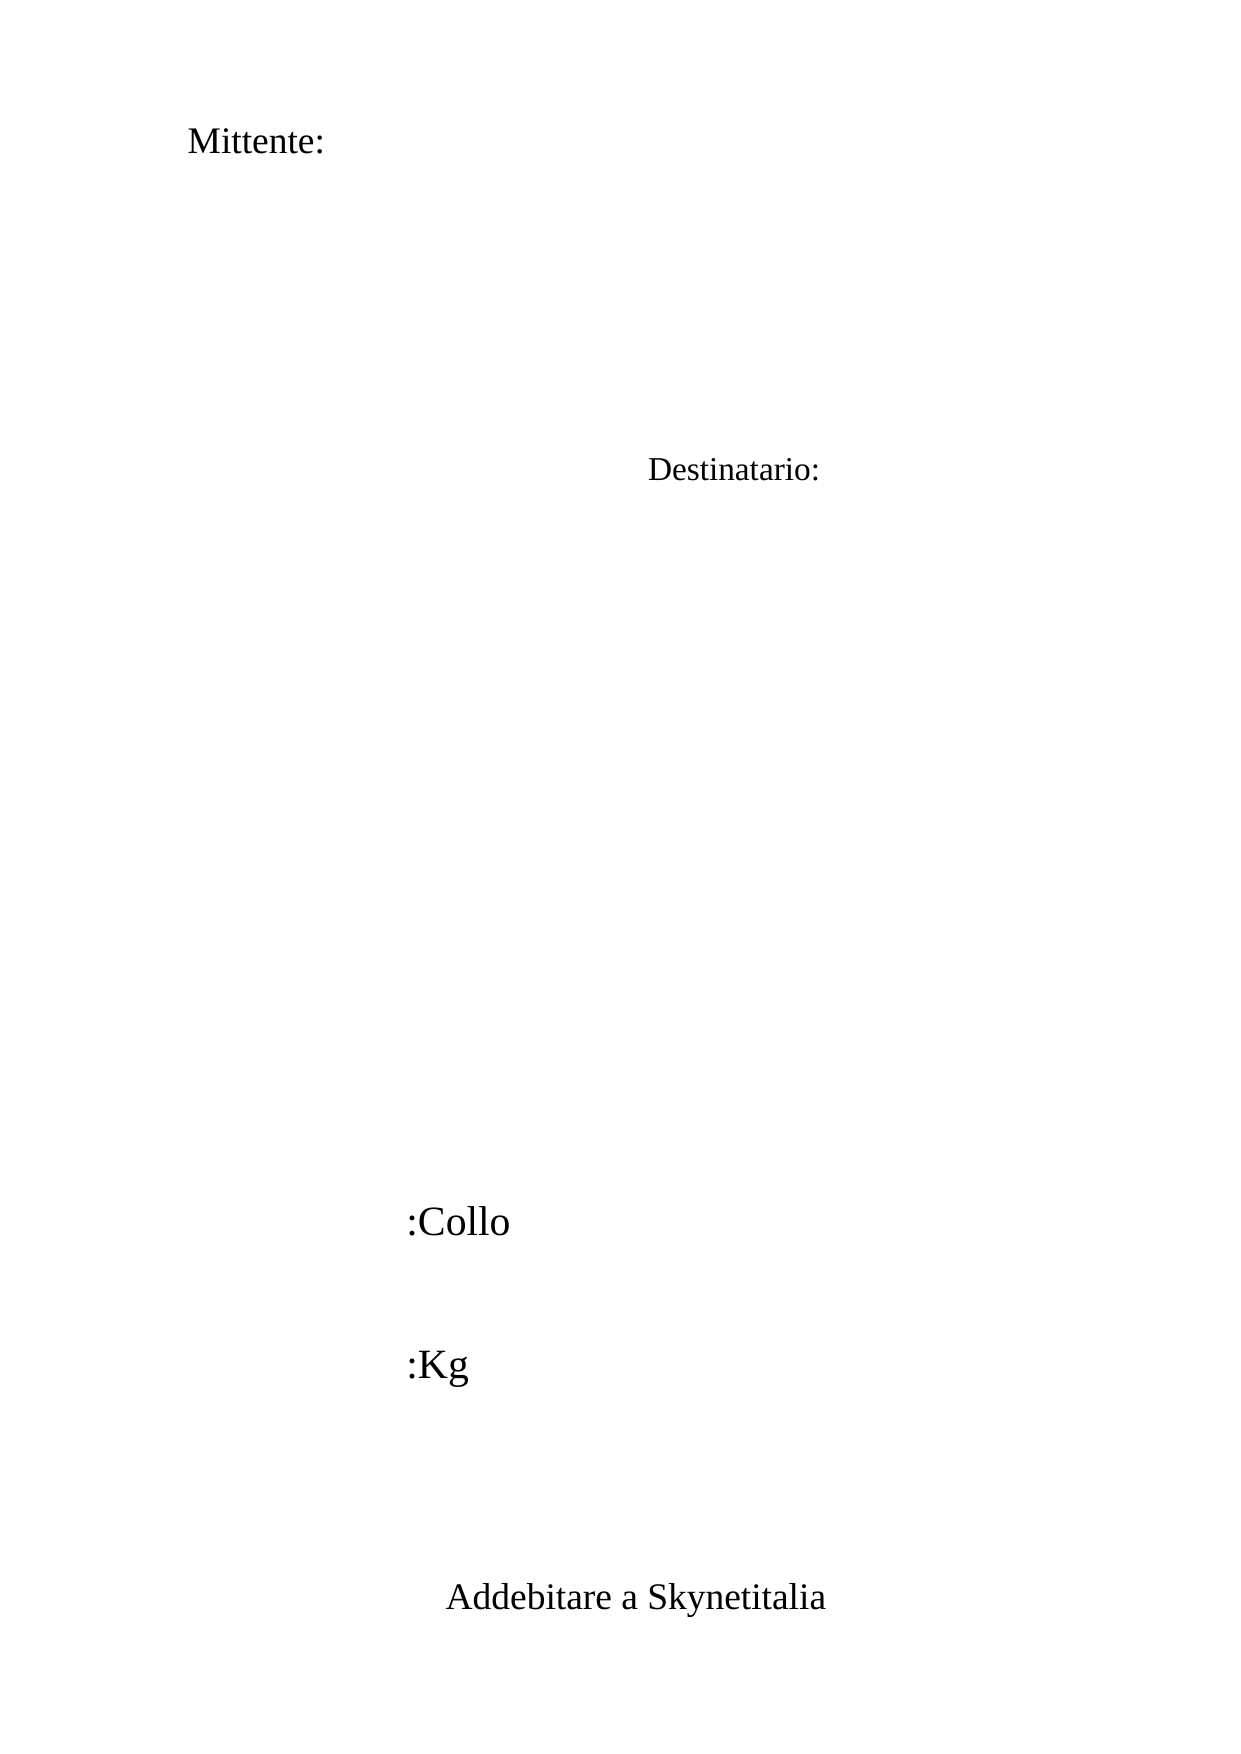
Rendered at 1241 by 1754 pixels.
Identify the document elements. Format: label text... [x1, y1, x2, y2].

text :Kg [187, 1340, 1084, 1388]
text Destinatario: [187, 449, 1084, 487]
text Addebitare a Skynetitalia [187, 1575, 1084, 1618]
text :Collo [187, 1196, 1084, 1244]
text Mittente: [187, 118, 1084, 161]
